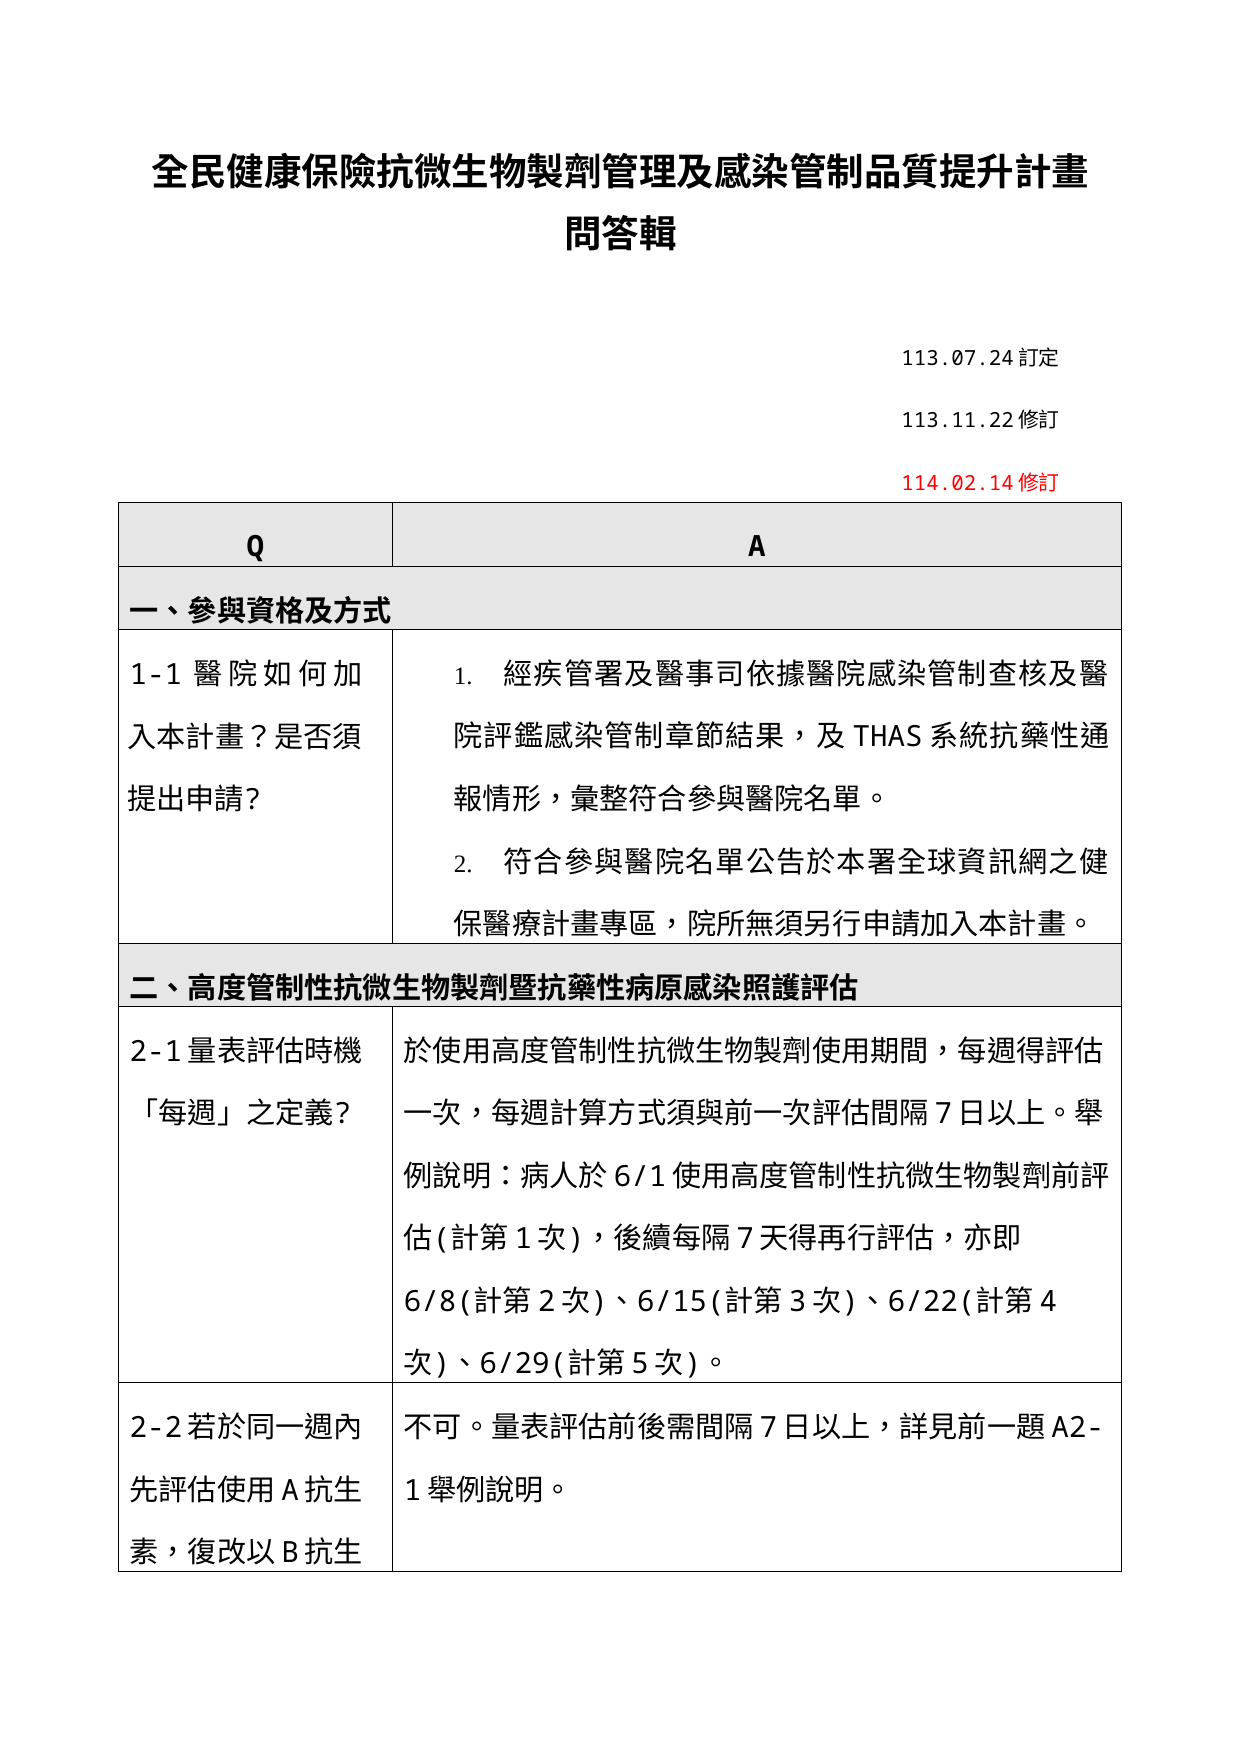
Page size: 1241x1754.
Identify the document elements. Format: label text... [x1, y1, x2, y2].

table_cell 1-1醫院如何加入本計畫？是否須提出申請? [119, 630, 392, 943]
table_cell 不可。量表評估前後需間隔7日以上，詳見前一題A2-1舉例說明。 [393, 1383, 1121, 1571]
table_cell 2-2若於同一週內先評估使用A抗生素，復改以B抗生 [119, 1383, 392, 1571]
table_cell 於使用高度管制性抗微生物製劑使用期間，每週得評估一次，每週計算方式須與前一次評估間隔7日以上。舉例說明：病人於6/1使用高度管制性抗微生物製劑前評估(計第1次)，後續每隔7天得再行評估，亦即6/8(計第2次)、6/15(計第3次)、6/22(計第4次)、6/29(計第5次)。 [393, 1007, 1121, 1382]
text 114.02.14修訂 [118, 439, 1059, 502]
table_cell 二、高度管制性抗微生物製劑暨抗藥性病原感染照護評估 [119, 944, 1121, 1006]
text 問答輯 [118, 189, 1122, 252]
table_cell 一、參與資格及方式 [119, 567, 1121, 629]
text 113.07.24訂定 [118, 252, 1059, 377]
table_cell 經疾管署及醫事司依據醫院感染管制查核及醫院評鑑感染管制章節結果，及THAS系統抗藥性通報情形，彙整符合參與醫院名單。 符合參與醫院名單公告於本署全球資訊網之健保醫療計畫專區，院所無須另行申請加入本計畫。 [393, 630, 1121, 943]
table_header A [393, 503, 1121, 566]
table_header Q [119, 503, 392, 566]
text 全民健康保險抗微生物製劑管理及感染管制品質提升計畫 [118, 127, 1122, 189]
table_cell 2-1量表評估時機「每週」之定義? [119, 1007, 392, 1382]
text 113.11.22修訂 [118, 377, 1059, 439]
